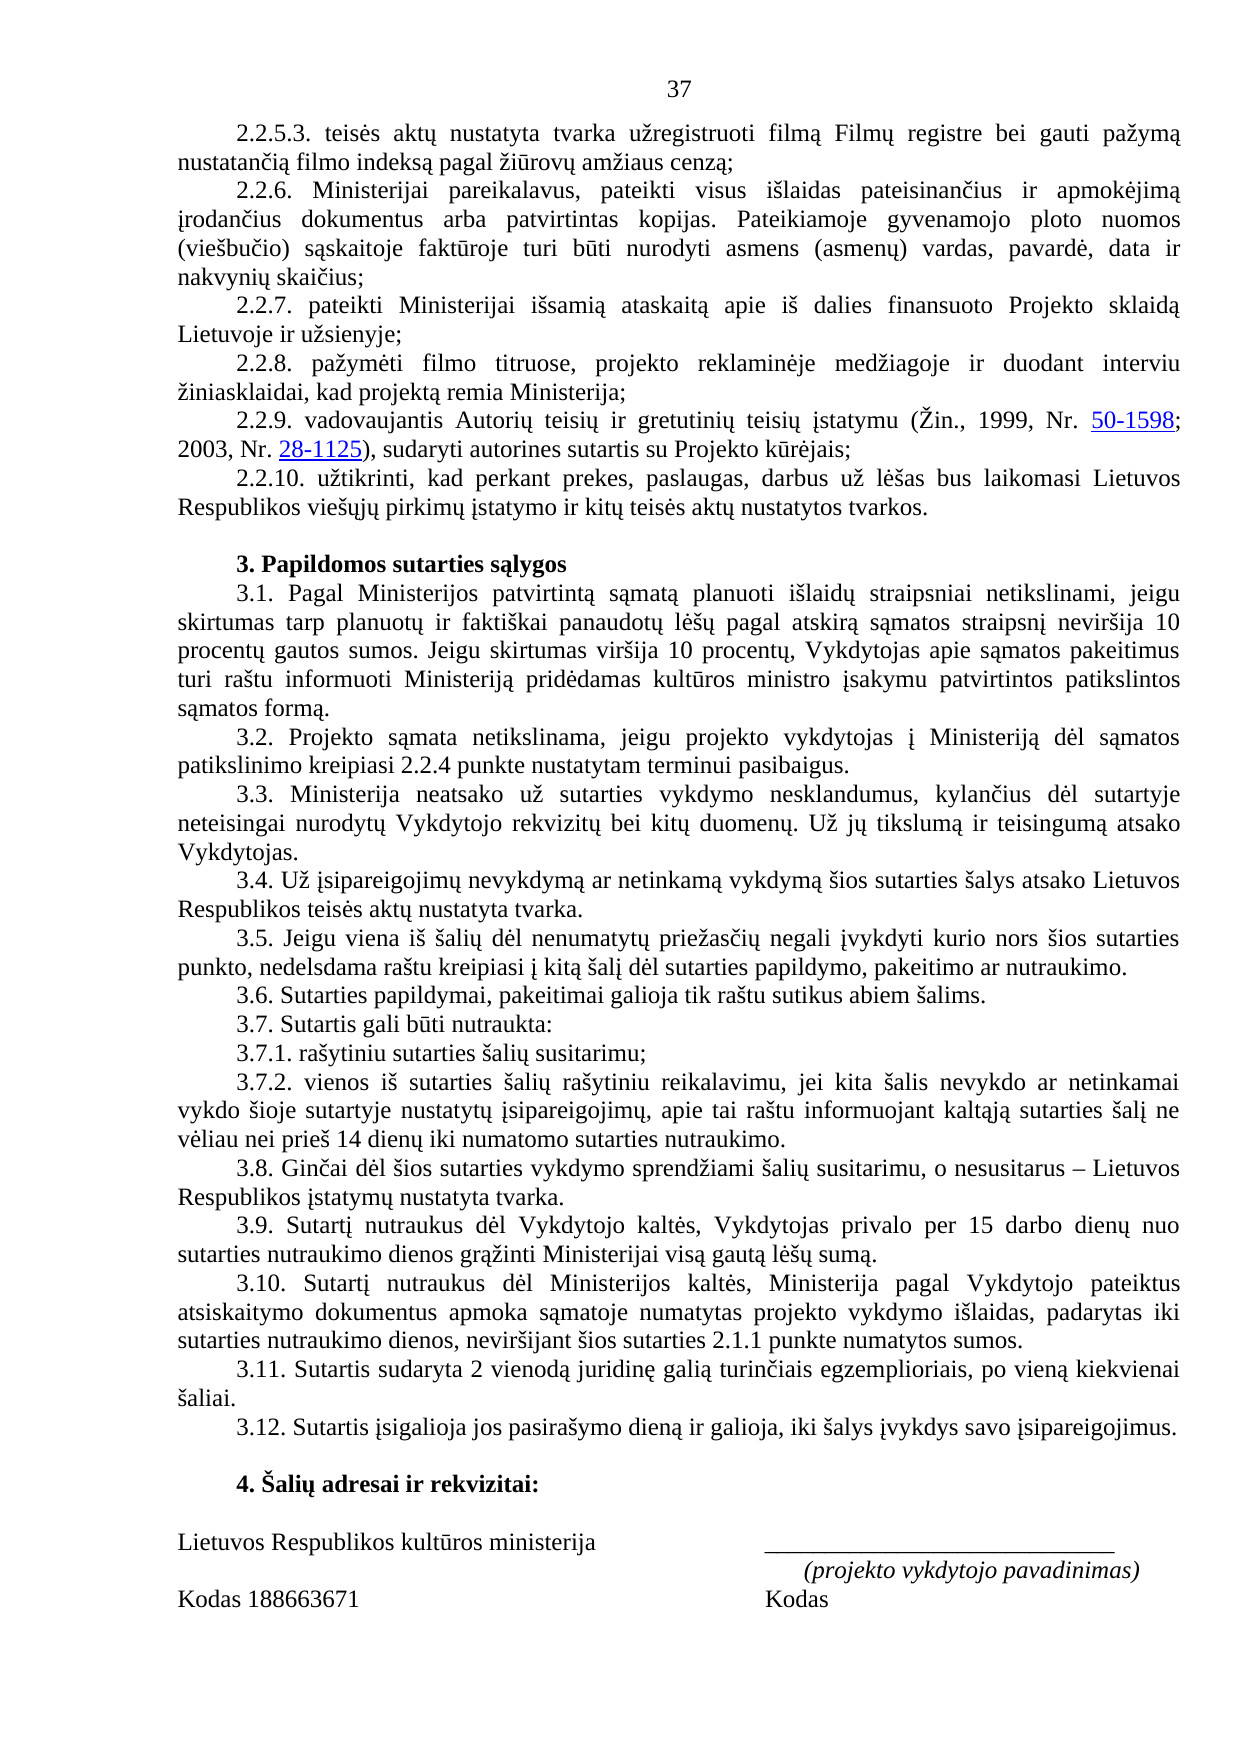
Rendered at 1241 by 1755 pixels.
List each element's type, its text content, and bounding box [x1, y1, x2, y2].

text 3.1. Pagal Ministerijos patvirtintą sąmatą planuoti išlaidų straipsniai netikslinami, jeigu skirtumas tarp planuotų ir faktiškai panaudotų lėšų pagal atskirą sąmatos straipsnį neviršija 10 procentų gautos sumos. Jeigu skirtumas viršija 10 procentų, Vykdytojas apie sąmatos pakeitimus turi raštu informuoti Ministeriją pridėdamas kultūros ministro įsakymu patvirtintos patikslintos sąmatos formą. [177, 578, 1181, 722]
text 3.7.1. rašytiniu sutarties šalių susitarimu; [177, 1038, 1181, 1067]
text 3.9. Sutartį nutraukus dėl Vykdytojo kaltės, Vykdytojas privalo per 15 darbo dienų nuo sutarties nutraukimo dienos grąžinti Ministerijai visą gautą lėšų sumą. [177, 1211, 1181, 1268]
text 3.11. Sutartis sudaryta 2 vienodą juridinę galią turinčiais egzemplioriais, po vieną kiekvienai šaliai. [177, 1354, 1181, 1412]
text 3. Papildomos sutarties sąlygos [177, 549, 1181, 578]
text 3.5. Jeigu viena iš šalių dėl nenumatytų priežasčių negali įvykdyti kurio nors šios sutarties punkto, nedelsdama raštu kreipiasi į kitą šalį dėl sutarties papildymo, pakeitimo ar nutraukimo. [177, 923, 1181, 981]
text (projekto vykdytojo pavadinimas) [765, 1556, 1181, 1584]
text 2.2.7. pateikti Ministerijai išsamią ataskaitą apie iš dalies finansuoto Projekto sklaidą Lietuvoje ir užsienyje; [177, 291, 1181, 348]
text 3.8. Ginčai dėl šios sutarties vykdymo sprendžiami šalių susitarimu, o nesusitarus – Lietuvos Respublikos įstatymų nustatyta tvarka. [177, 1153, 1181, 1211]
text 2.2.8. pažymėti filmo titruose, projekto reklaminėje medžiagoje ir duodant interviu žiniasklaidai, kad projektą remia Ministerija; [177, 348, 1181, 406]
text 3.7. Sutartis gali būti nutraukta: [177, 1009, 1181, 1038]
text 2.2.6. Ministerijai pareikalavus, pateikti visus išlaidas pateisinančius ir apmokėjimą įrodančius dokumentus arba patvirtintas kopijas. Pateikiamoje gyvenamojo ploto nuomos (viešbučio) sąskaitoje faktūroje turi būti nurodyti asmens (asmenų) vardas, pavardė, data ir nakvynių skaičius; [177, 176, 1181, 291]
text 3.10. Sutartį nutraukus dėl Ministerijos kaltės, Ministerija pagal Vykdytojo pateiktus atsiskaitymo dokumentus apmoka sąmatoje numatytas projekto vykdymo išlaidas, padarytas iki sutarties nutraukimo dienos, neviršijant šios sutarties 2.1.1 punkte numatytos sumos. [177, 1268, 1181, 1354]
text Lietuvos Respublikos kultūros ministerija [177, 1527, 1181, 1556]
text 2.2.5.3. teisės aktų nustatyta tvarka užregistruoti filmą Filmų registre bei gauti pažymą nustatančią filmo indeksą pagal žiūrovų amžiaus cenzą; [177, 118, 1181, 176]
text Kodas 188663671 Kodas [177, 1584, 1181, 1613]
text 3.3. Ministerija neatsako už sutarties vykdymo nesklandumus, kylančius dėl sutartyje neteisingai nurodytų Vykdytojo rekvizitų bei kitų duomenų. Už jų tikslumą ir teisingumą atsako Vykdytojas. [177, 779, 1181, 866]
text 3.4. Už įsipareigojimų nevykdymą ar netinkamą vykdymą šios sutarties šalys atsako Lietuvos Respublikos teisės aktų nustatyta tvarka. [177, 866, 1181, 923]
text 3.7.2. vienos iš sutarties šalių rašytiniu reikalavimu, jei kita šalis nevykdo ar netinkamai vykdo šioje sutartyje nustatytų įsipareigojimų, apie tai raštu informuojant kaltąją sutarties šalį ne vėliau nei prieš 14 dienų iki numatomo sutarties nutraukimo. [177, 1067, 1181, 1153]
text 3.6. Sutarties papildymai, pakeitimai galioja tik raštu sutikus abiem šalims. [177, 981, 1181, 1009]
text 4. Šalių adresai ir rekvizitai: [177, 1469, 1181, 1498]
text 2.2.9. vadovaujantis Autorių teisių ir gretutinių teisių įstatymu (Žin., 1999, Nr. 50-1598; 2003, Nr. 28-1125), sudaryti autorines sutartis su Projekto kūrėjais; [177, 406, 1181, 463]
text 3.2. Projekto sąmata netikslinama, jeigu projekto vykdytojas į Ministeriją dėl sąmatos patikslinimo kreipiasi 2.2.4 punkte nustatytam terminui pasibaigus. [177, 722, 1181, 779]
text 3.12. Sutartis įsigalioja jos pasirašymo dieną ir galioja, iki šalys įvykdys savo įsipareigojimus. [177, 1412, 1181, 1441]
text 2.2.10. užtikrinti, kad perkant prekes, paslaugas, darbus už lėšas bus laikomasi Lietuvos Respublikos viešųjų pirkimų įstatymo ir kitų teisės aktų nustatytos tvarkos. [177, 463, 1181, 521]
